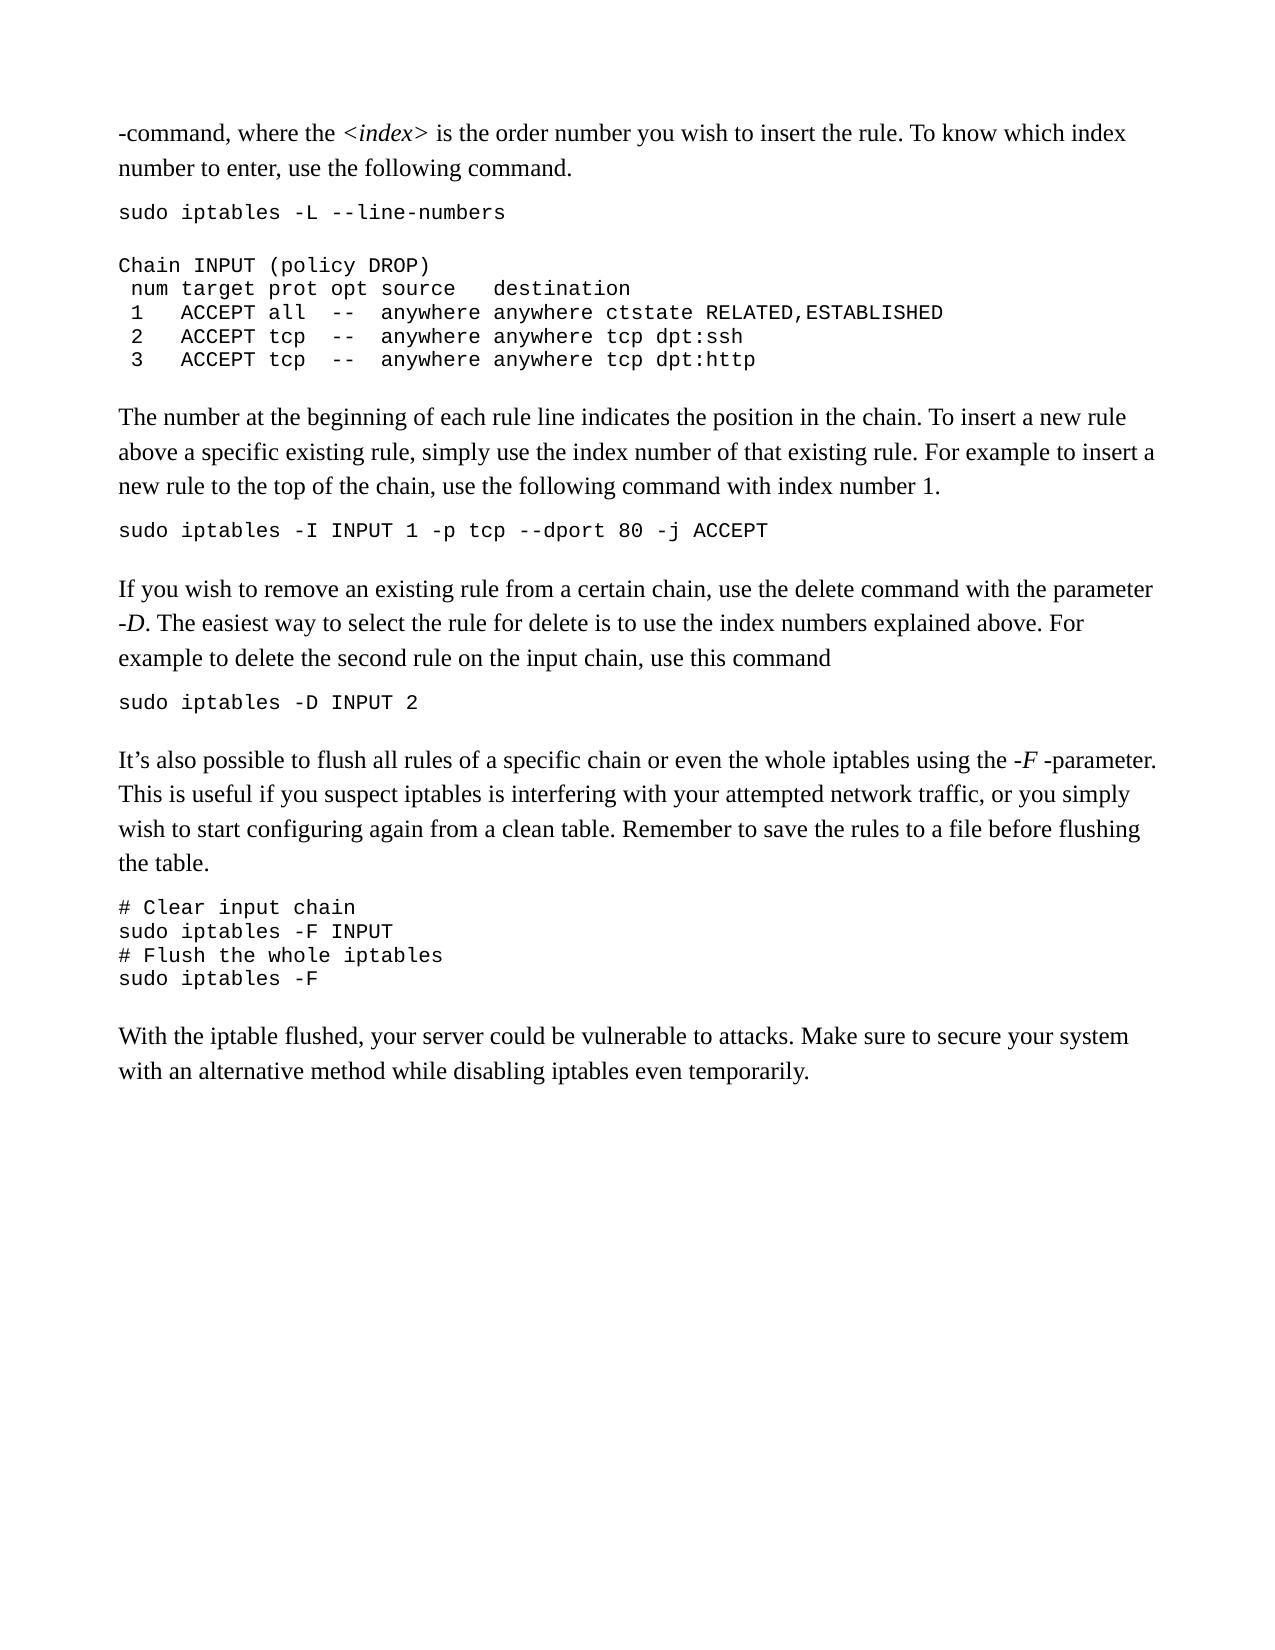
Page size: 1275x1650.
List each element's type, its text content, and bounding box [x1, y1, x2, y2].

text 2 ACCEPT tcp -- anywhere anywhere tcp dpt:ssh [118, 326, 1157, 349]
text The number at the beginning of each rule line indicates the position in the chain. To insert a new rule above a specific existing rule, simply use the index number of that existing rule. For example to insert a new rule to the top of the chain, use the following command with index number 1. [118, 402, 1157, 500]
text # Clear input chain [118, 897, 1157, 921]
text num target prot opt source destination [118, 278, 1157, 302]
text sudo iptables -F [118, 968, 1157, 992]
text 1 ACCEPT all -- anywhere anywhere ctstate RELATED,ESTABLISHED [118, 302, 1157, 326]
text -command, where the <index> is the order number you wish to insert the rule. To know which index number to enter, use the following command. [118, 118, 1157, 181]
text sudo iptables -D INPUT 2 [118, 692, 1157, 715]
text sudo iptables -F INPUT [118, 921, 1157, 944]
text If you wish to remove an existing rule from a certain chain, use the delete command with the parameter -D. The easiest way to select the rule for delete is to use the index numbers explained above. For example to delete the second rule on the input chain, use this command [118, 574, 1157, 671]
text With the iptable flushed, your server could be vulnerable to attacks. Make sure to secure your system with an alternative method while disabling iptables even temporarily. [118, 1021, 1157, 1084]
text It’s also possible to flush all rules of a specific chain or even the whole iptables using the -F -parameter. This is useful if you suspect iptables is interfering with your attempted network traffic, or you simply wish to start configuring again from a clean table. Remember to save the rules to a file before flushing the table. [118, 745, 1157, 877]
text sudo iptables -I INPUT 1 -p tcp --dport 80 -j ACCEPT [118, 521, 1157, 544]
text 3 ACCEPT tcp -- anywhere anywhere tcp dpt:http [118, 349, 1157, 373]
text # Flush the whole iptables [118, 944, 1157, 968]
text Chain INPUT (policy DROP) [118, 255, 1157, 278]
text sudo iptables -L --line-numbers [118, 202, 1157, 225]
